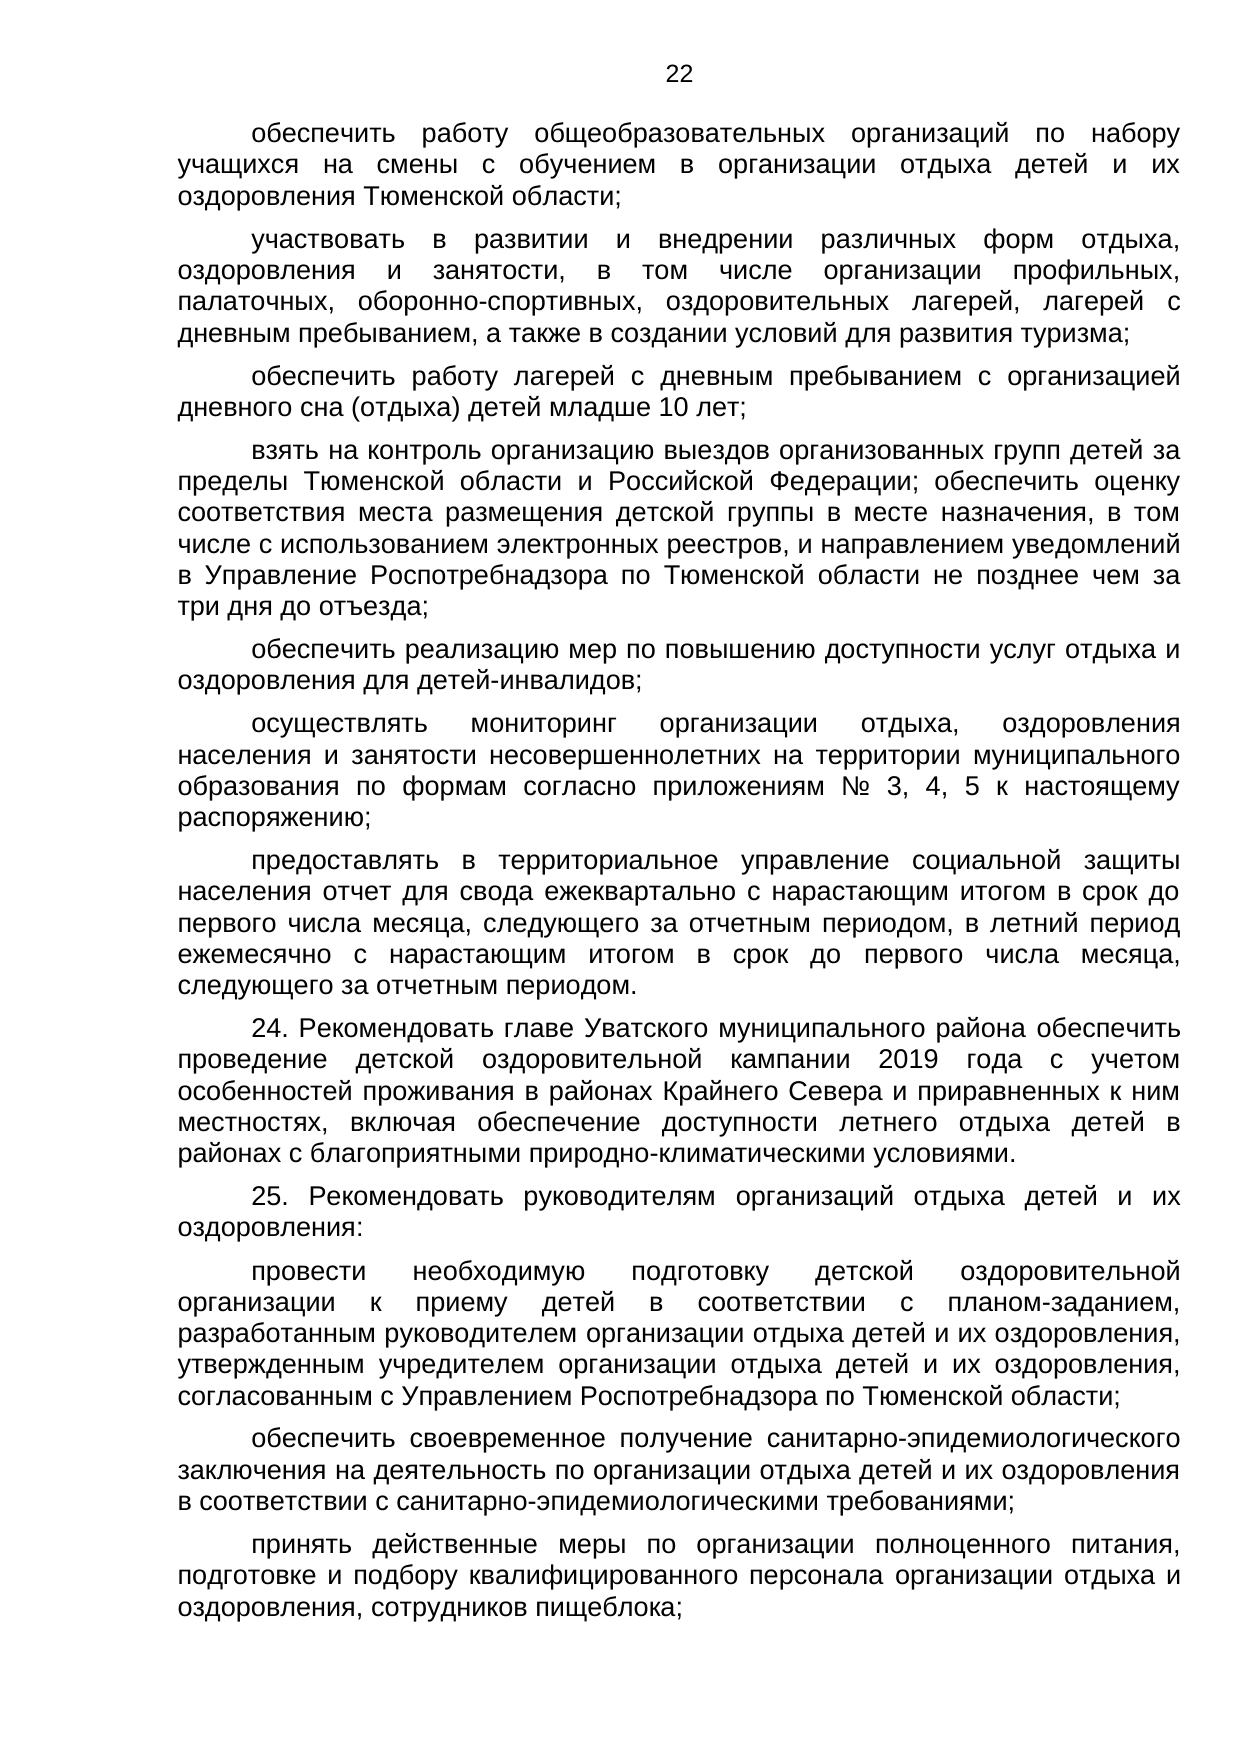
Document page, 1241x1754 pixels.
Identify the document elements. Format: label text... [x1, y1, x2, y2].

text обеспечить работу лагерей с дневным пребыванием с организацией дневного сна (отдыха) детей младше 10 лет; [177, 359, 1181, 422]
text обеспечить своевременное получение санитарно-эпидемиологического заключения на деятельность по организации отдыха детей и их оздоровления в соответствии с санитарно-эпидемиологическими требованиями; [177, 1422, 1181, 1516]
text обеспечить реализацию мер по повышению доступности услуг отдыха и оздоровления для детей-инвалидов; [177, 633, 1181, 696]
text 25. Рекомендовать руководителям организаций отдыха детей и их оздоровления: [177, 1180, 1181, 1243]
text обеспечить работу общеобразовательных организаций по набору учащихся на смены с обучением в организации отдыха детей и их оздоровления Тюменской области; [177, 117, 1181, 211]
text предоставлять в территориальное управление социальной защиты населения отчет для свода ежеквартально с нарастающим итогом в срок до первого числа месяца, следующего за отчетным периодом, в летний период ежемесячно с нарастающим итогом в срок до первого числа месяца, следующего за отчетным периодом. [177, 844, 1181, 1000]
text 24. Рекомендовать главе Уватского муниципального района обеспечить проведение детской оздоровительной кампании 2019 года с учетом особенностей проживания в районах Крайнего Севера и приравненных к ним местностях, включая обеспечение доступности летнего отдыха детей в районах с благоприятными природно-климатическими условиями. [177, 1012, 1181, 1168]
text осуществлять мониторинг организации отдыха, оздоровления населения и занятости несовершеннолетних на территории муниципального образования по формам согласно приложениям № 3, 4, 5 к настоящему распоряжению; [177, 707, 1181, 832]
text взять на контроль организацию выездов организованных групп детей за пределы Тюменской области и Российской Федерации; обеспечить оценку соответствия места размещения детской группы в месте назначения, в том числе с использованием электронных реестров, и направлением уведомлений в Управление Роспотребнадзора по Тюменской области не позднее чем за три дня до отъезда; [177, 434, 1181, 621]
text провести необходимую подготовку детской оздоровительной организации к приему детей в соответствии с планом-заданием, разработанным руководителем организации отдыха детей и их оздоровления, утвержденным учредителем организации отдыха детей и их оздоровления, согласованным с Управлением Роспотребнадзора по Тюменской области; [177, 1254, 1181, 1411]
text принять действенные меры по организации полноценного питания, подготовке и подбору квалифицированного персонала организации отдыха и оздоровления, сотрудников пищеблока; [177, 1528, 1181, 1622]
text участвовать в развитии и внедрении различных форм отдыха, оздоровления и занятости, в том числе организации профильных, палаточных, оборонно-спортивных, оздоровительных лагерей, лагерей с дневным пребыванием, а также в создании условий для развития туризма; [177, 223, 1181, 348]
